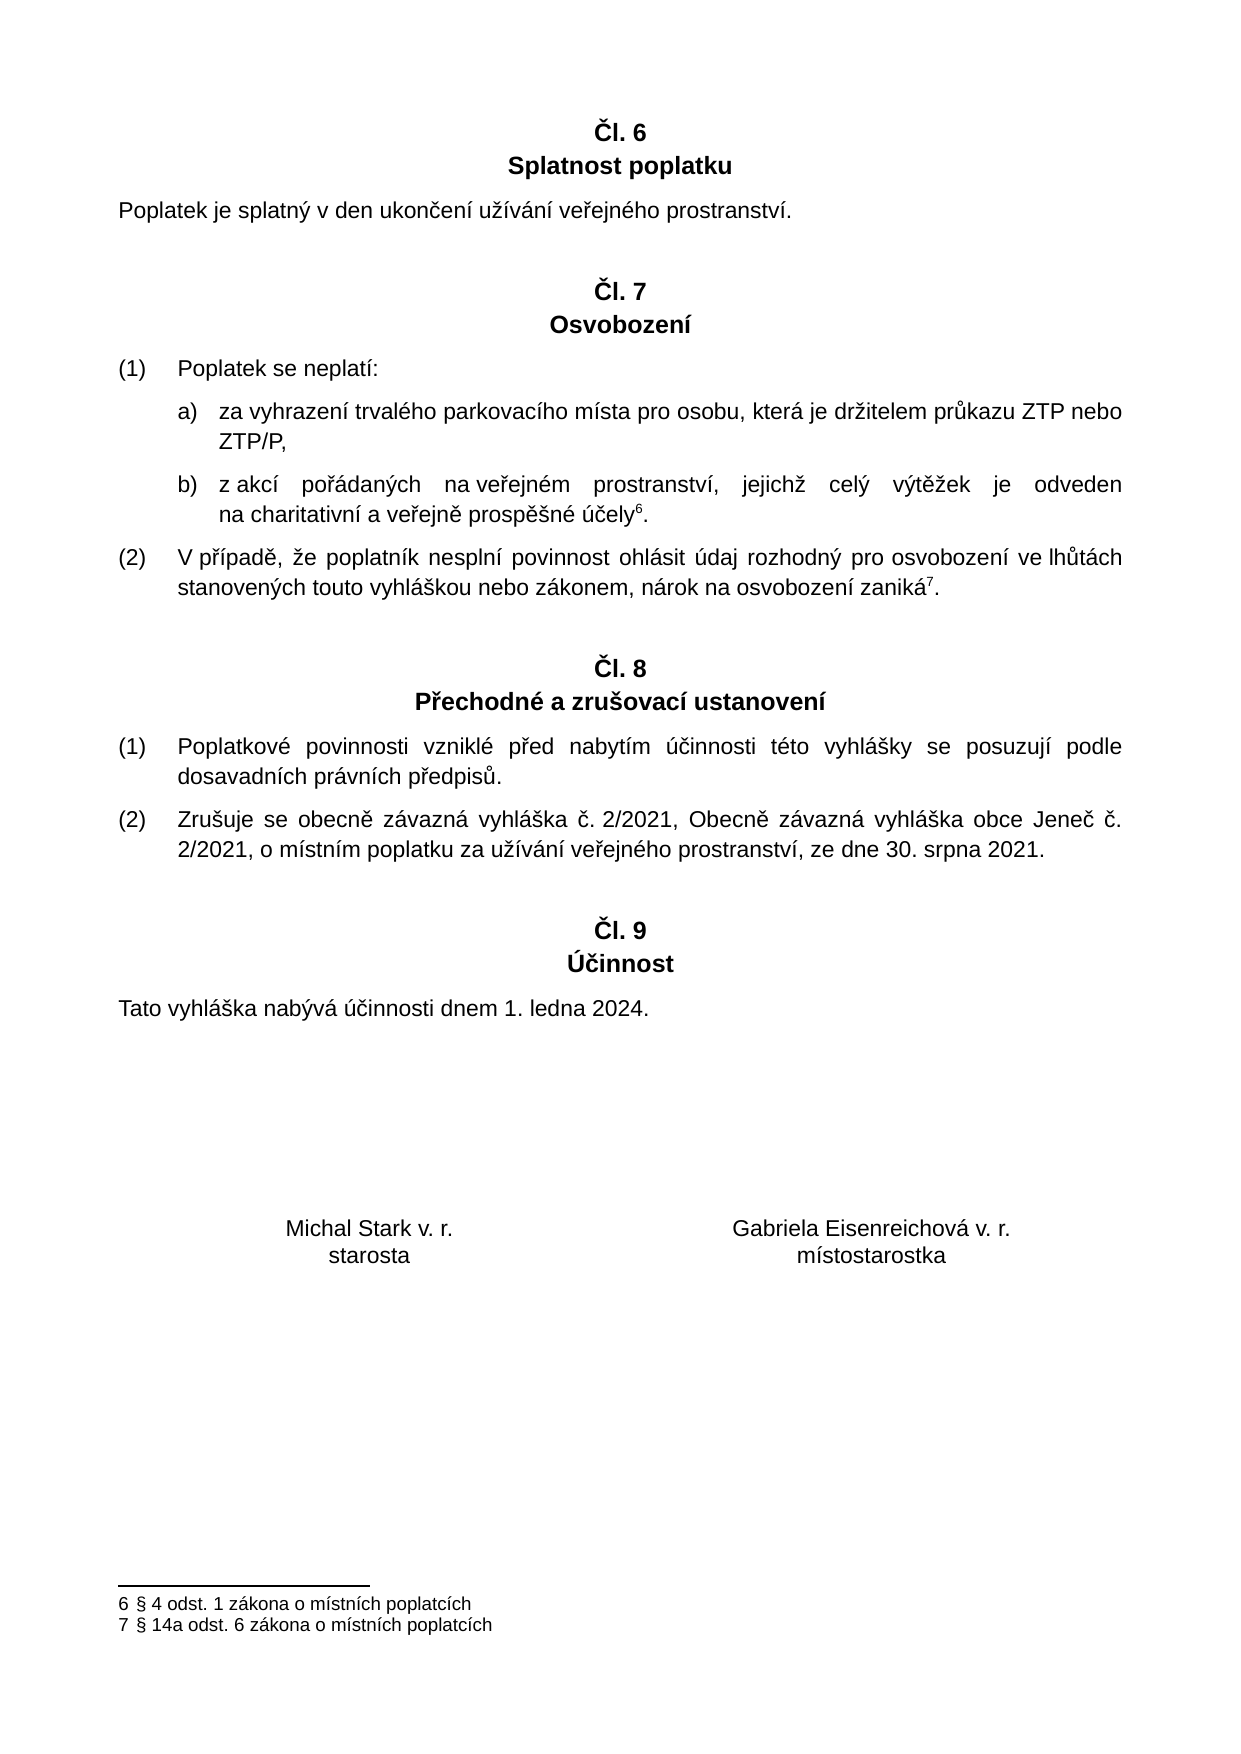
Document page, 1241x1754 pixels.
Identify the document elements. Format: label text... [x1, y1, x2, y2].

text Tato vyhláška nabývá účinnosti dnem 1. ledna 2024. [118, 995, 1122, 1021]
table_header Michal Stark v. r. starosta [118, 1156, 620, 1274]
list V případě, že poplatník nesplní povinnost ohlásit údaj rozhodný pro osvobození ve lhůtách stanovených touto vyhláškou nebo zákonem, nárok na osvobození zaniká. [118, 544, 1122, 601]
subtitle Čl. 7 Osvobození [118, 277, 1122, 339]
subtitle Čl. 8 Přechodné a zrušovací ustanovení [118, 654, 1122, 716]
list Zrušuje se obecně závazná vyhláška č. 2/2021, Obecně závazná vyhláška obce Jeneč č. 2/2021, o místním poplatku za užívání veřejného prostranství, ze dne 30. srpna 2021. [118, 806, 1122, 862]
subtitle Čl. 6 Splatnost poplatku [118, 118, 1122, 180]
table_header Gabriela Eisenreichová v. r. místostarostka [620, 1156, 1122, 1274]
table_cell [118, 1274, 620, 1392]
text Poplatek je splatný v den ukončení užívání veřejného prostranství. [118, 197, 1122, 223]
list § 4 odst. 1 zákona o místních poplatcích [118, 1592, 1122, 1614]
table_cell [620, 1274, 1122, 1392]
list z akcí pořádaných na veřejném prostranství, jejichž celý výtěžek je odveden na charitativní a veřejně prospěšné účely. [177, 471, 1122, 528]
list Poplatkové povinnosti vzniklé před nabytím účinnosti této vyhlášky se posuzují podle dosavadních právních předpisů. [118, 733, 1122, 789]
list Poplatek se neplatí: [118, 355, 1122, 382]
subtitle Čl. 9 Účinnost [118, 916, 1122, 978]
list § 14a odst. 6 zákona o místních poplatcích [118, 1614, 1122, 1635]
list za vyhrazení trvalého parkovacího místa pro osobu, která je držitelem průkazu ZTP nebo ZTP/P, [177, 398, 1122, 455]
